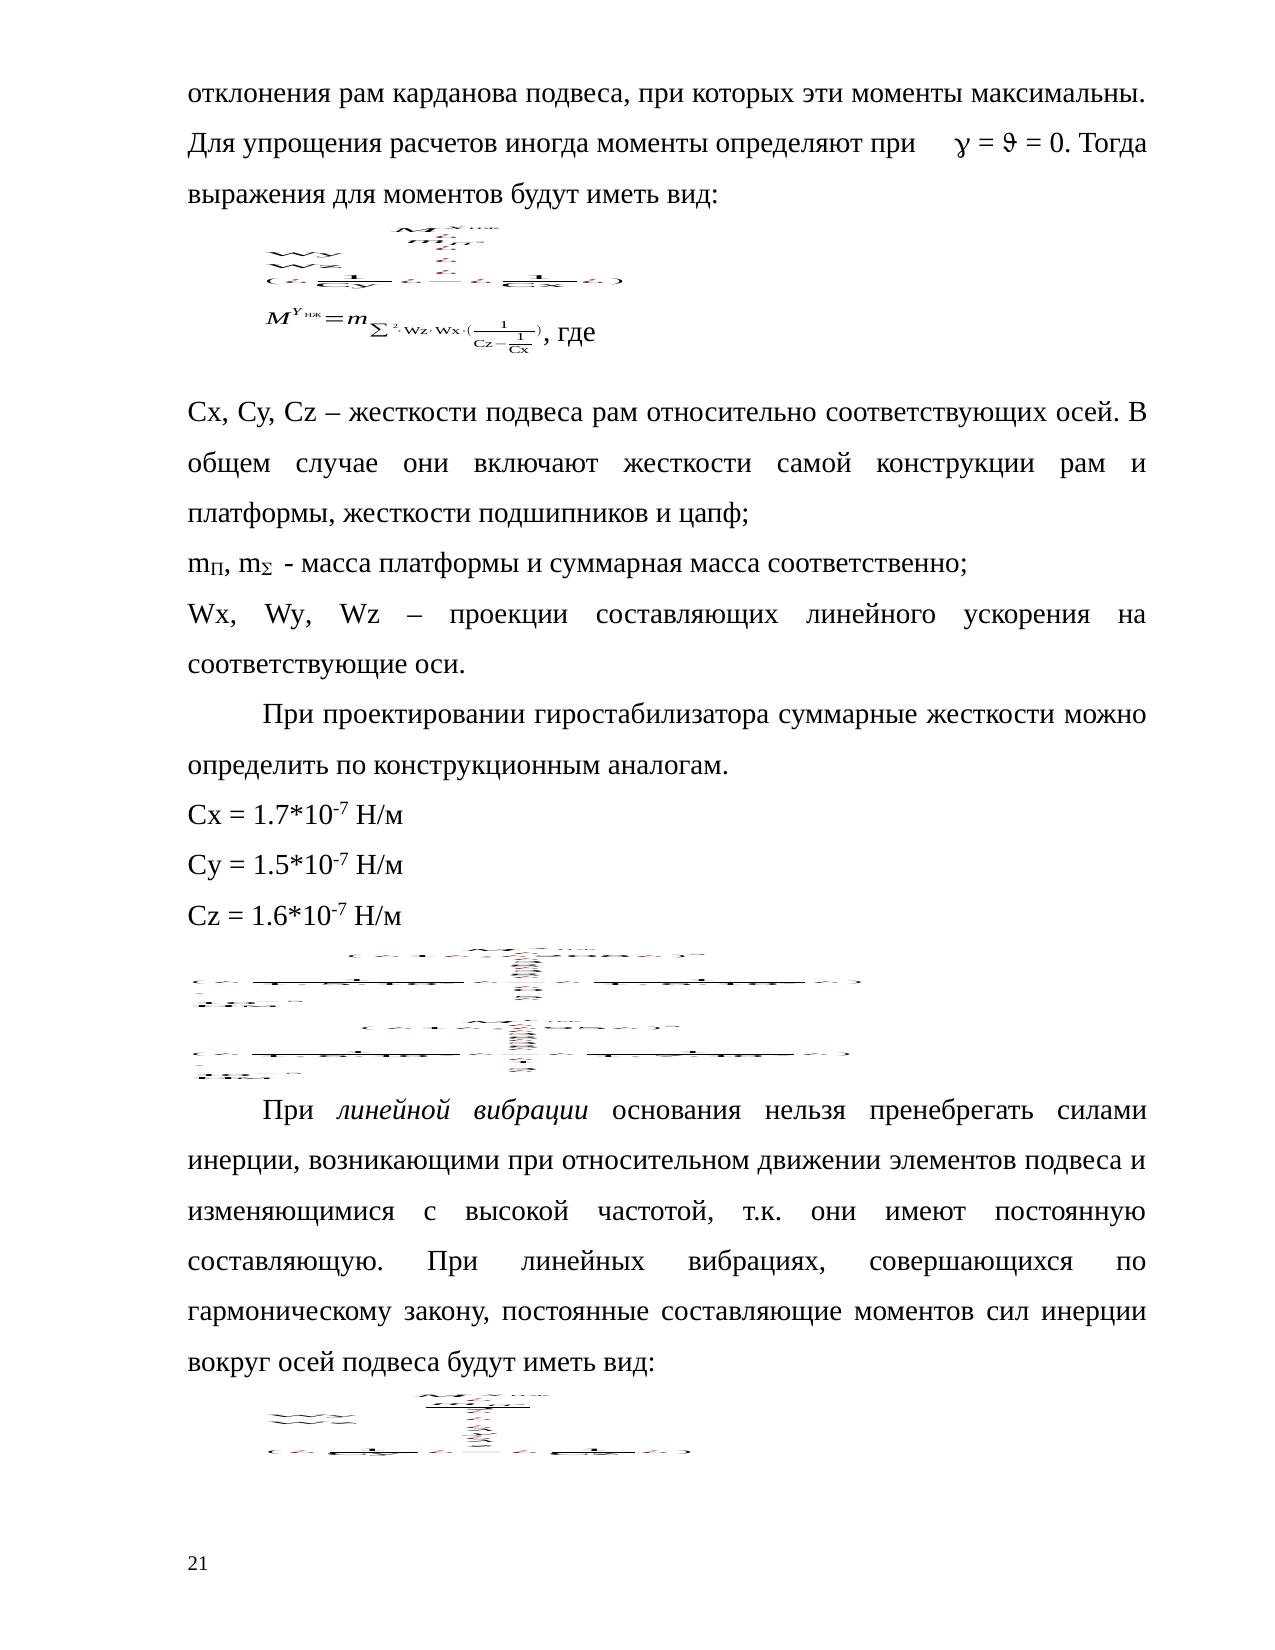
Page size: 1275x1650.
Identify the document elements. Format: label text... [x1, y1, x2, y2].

text Сх, Су, Сz – жесткости подвеса рам относительно соответствующих осей. В общем случае они включают жесткости самой конструкции рам и платформы, жесткости подшипников и цапф; [187, 394, 1147, 529]
text При проектировании гиростабилизатора суммарные жесткости можно определить по конструкционным аналогам. [187, 697, 1147, 780]
text Wx, Wy, Wz – проекции составляющих линейного ускорения на соответствующие оси. [187, 596, 1147, 680]
text отклонения рам карданова подвеса, при которых эти моменты максимальны. Для упрощения расчетов иногда моменты определяют при  =  = 0. Тогда выражения для моментов будут иметь вид: [187, 75, 1147, 209]
text , где [187, 305, 1147, 378]
text mП, m - масса платформы и суммарная масса соответственно; [187, 546, 1147, 579]
text Сx = 1.7*10-7 H/м [187, 797, 1147, 831]
text При линейной вибрации основания нельзя пренебрегать силами инерции, возникающими при относительном движении элементов подвеса и изменяющимися с высокой частотой, т.к. они имеют постоянную составляющую. При линейных вибрациях, совершающихся по гармоническому закону, постоянные составляющие моментов сил инерции вокруг осей подвеса будут иметь вид: [187, 1092, 1147, 1377]
text Сy = 1.5*10-7 Н/м [187, 847, 1147, 881]
text Сz = 1.6*10-7 Н/м [187, 898, 1147, 931]
